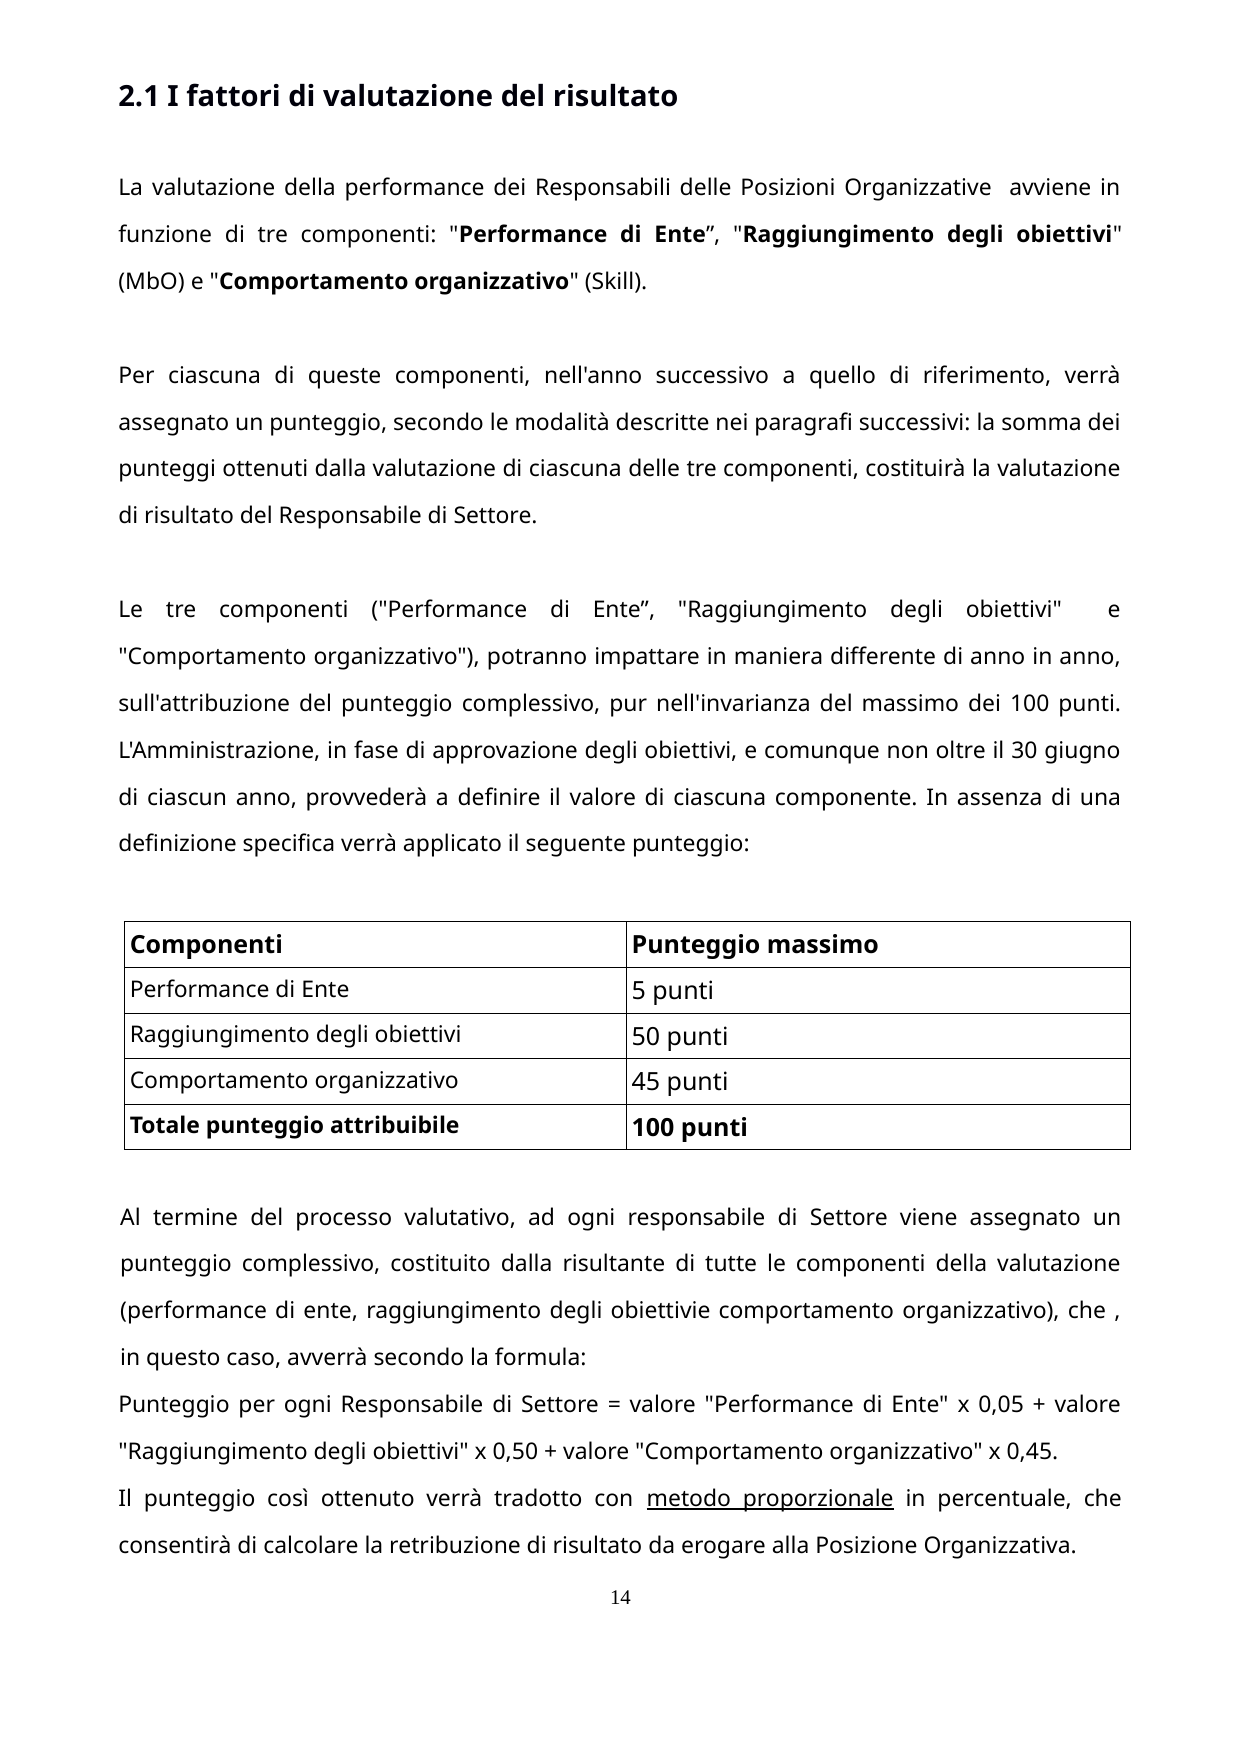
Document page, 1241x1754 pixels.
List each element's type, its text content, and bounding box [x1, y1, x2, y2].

table_header Punteggio massimo [627, 922, 1130, 967]
table_header Componenti [125, 922, 626, 967]
table_cell 50 punti [627, 1014, 1130, 1058]
table_cell Raggiungimento degli obiettivi [125, 1014, 626, 1058]
table_cell Performance di Ente [125, 968, 626, 1012]
text Per ciascuna di queste componenti, nell'anno successivo a quello di riferimento, verrà assegnato un punteggio, secondo le modalità descritte nei paragrafi successivi: la somma dei punteggi ottenuti dalla valutazione di ciascuna delle tre componenti, costituirà la valutazione di risultato del Responsabile di Settore. [118, 359, 1122, 531]
text 2.1 I fattori di valutazione del risultato [118, 75, 1122, 115]
text Punteggio per ogni Responsabile di Settore = valore "Performance di Ente" x 0,05 + valore "Raggiungimento degli obiettivi" x 0,50 + valore "Comportamento organizzativo" x 0,45. [118, 1388, 1122, 1466]
text Il punteggio così ottenuto verrà tradotto con metodo proporzionale in percentuale, che consentirà di calcolare la retribuzione di risultato da erogare alla Posizione Organizzativa. [118, 1482, 1122, 1560]
table_cell 45 punti [627, 1059, 1130, 1104]
text Al termine del processo valutativo, ad ogni responsabile di Settore viene assegnato un punteggio complessivo, costituito dalla risultante di tutte le componenti della valutazione (performance di ente, raggiungimento degli obiettivie comportamento organizzativo), che , in questo caso, avverrà secondo la formula: [120, 1200, 1122, 1372]
table_cell Totale punteggio attribuibile [125, 1105, 626, 1149]
text Le tre componenti ("Performance di Ente”, "Raggiungimento degli obiettivi" e "Comportamento organizzativo"), potranno impattare in maniera differente di anno in anno, sull'attribuzione del punteggio complessivo, pur nell'invarianza del massimo dei 100 punti. L'Amministrazione, in fase di approvazione degli obiettivi, e comunque non oltre il 30 giugno di ciascun anno, provvederà a definire il valore di ciascuna componente. In assenza di una definizione specifica verrà applicato il seguente punteggio: [118, 593, 1122, 859]
table_cell 5 punti [627, 968, 1130, 1012]
table_cell 100 punti [627, 1105, 1130, 1149]
text La valutazione della performance dei Responsabili delle Posizioni Organizzative avviene in funzione di tre componenti: "Performance di Ente”, "Raggiungimento degli obiettivi" (MbO) e "Comportamento organizzativo" (Skill). [118, 171, 1122, 296]
table_cell Comportamento organizzativo [125, 1059, 626, 1104]
